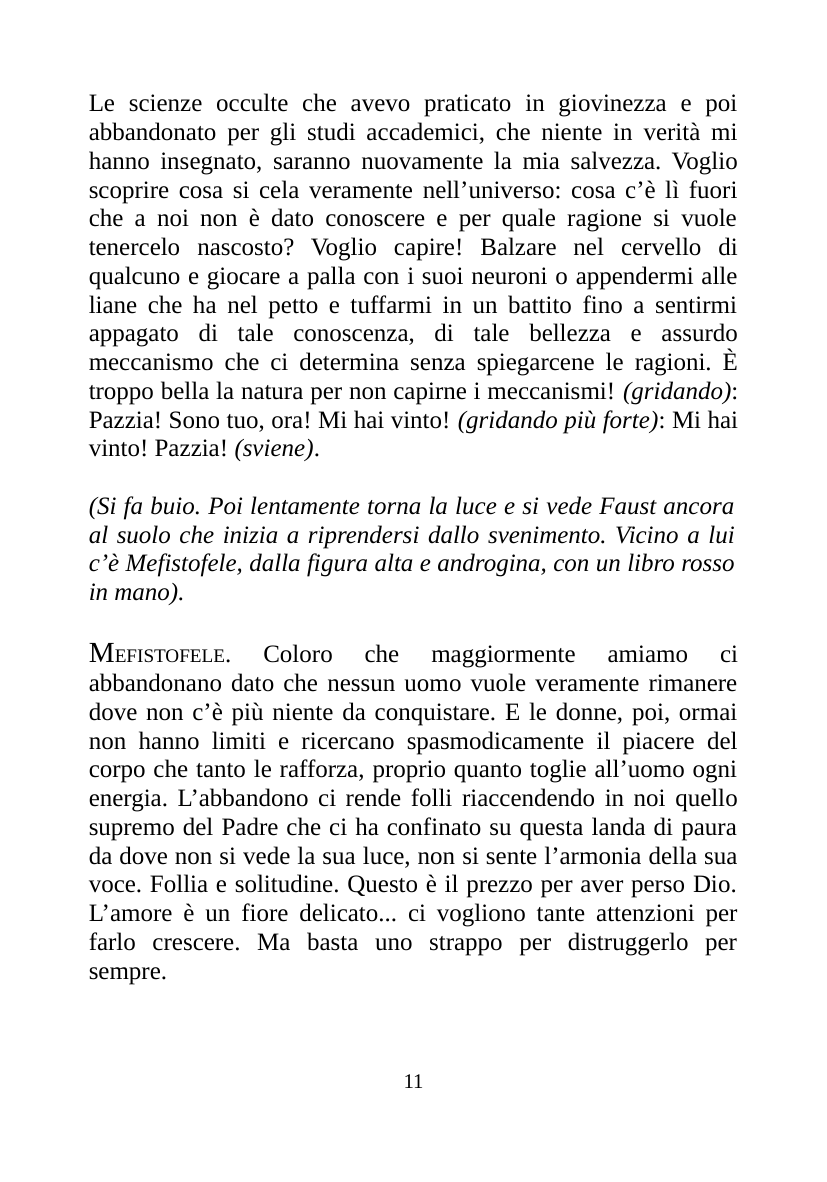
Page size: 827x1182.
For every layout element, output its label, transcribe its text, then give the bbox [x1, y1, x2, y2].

text Mefistofele. Coloro che maggiormente amiamo ci abbandonano dato che nessun uomo vuole veramente rimanere dove non c’è più niente da conquistare. E le donne, poi, ormai non hanno limiti e ricercano spasmodicamente il piacere del corpo che tanto le rafforza, proprio quanto toglie all’uomo ogni energia. L’abbandono ci rende folli riaccendendo in noi quello supremo del Padre che ci ha confinato su questa landa di paura da dove non si vede la sua luce, non si sente l’armonia della sua voce. Follia e solitudine. Questo è il prezzo per aver perso Dio. L’amore è un fiore delicato... ci vogliono tante attenzioni per farlo crescere. Ma basta uno strappo per distruggerlo per sempre. [88, 635, 738, 984]
text Le scienze occulte che avevo praticato in giovinezza e poi abbandonato per gli studi accademici, che niente in verità mi hanno insegnato, saranno nuovamente la mia salvezza. Voglio scoprire cosa si cela veramente nell’universo: cosa c’è lì fuori che a noi non è dato conoscere e per quale ragione si vuole tenercelo nascosto? Voglio capire! Balzare nel cervello di qualcuno e giocare a palla con i suoi neuroni o appendermi alle liane che ha nel petto e tuffarmi in un battito fino a sentirmi appagato di tale conoscenza, di tale bellezza e assurdo meccanismo che ci determina senza spiegarcene le ragioni. È troppo bella la natura per non capirne i meccanismi! (gridando): Pazzia! Sono tuo, ora! Mi hai vinto! (gridando più forte): Mi hai vinto! Pazzia! (sviene). [88, 88, 738, 462]
text (Si fa buio. Poi lentamente torna la luce e si vede Faust ancora al suolo che inizia a riprendersi dallo svenimento. Vicino a lui c’è Mefistofele, dalla figura alta e androgina, con un libro rosso in mano). [88, 491, 738, 606]
